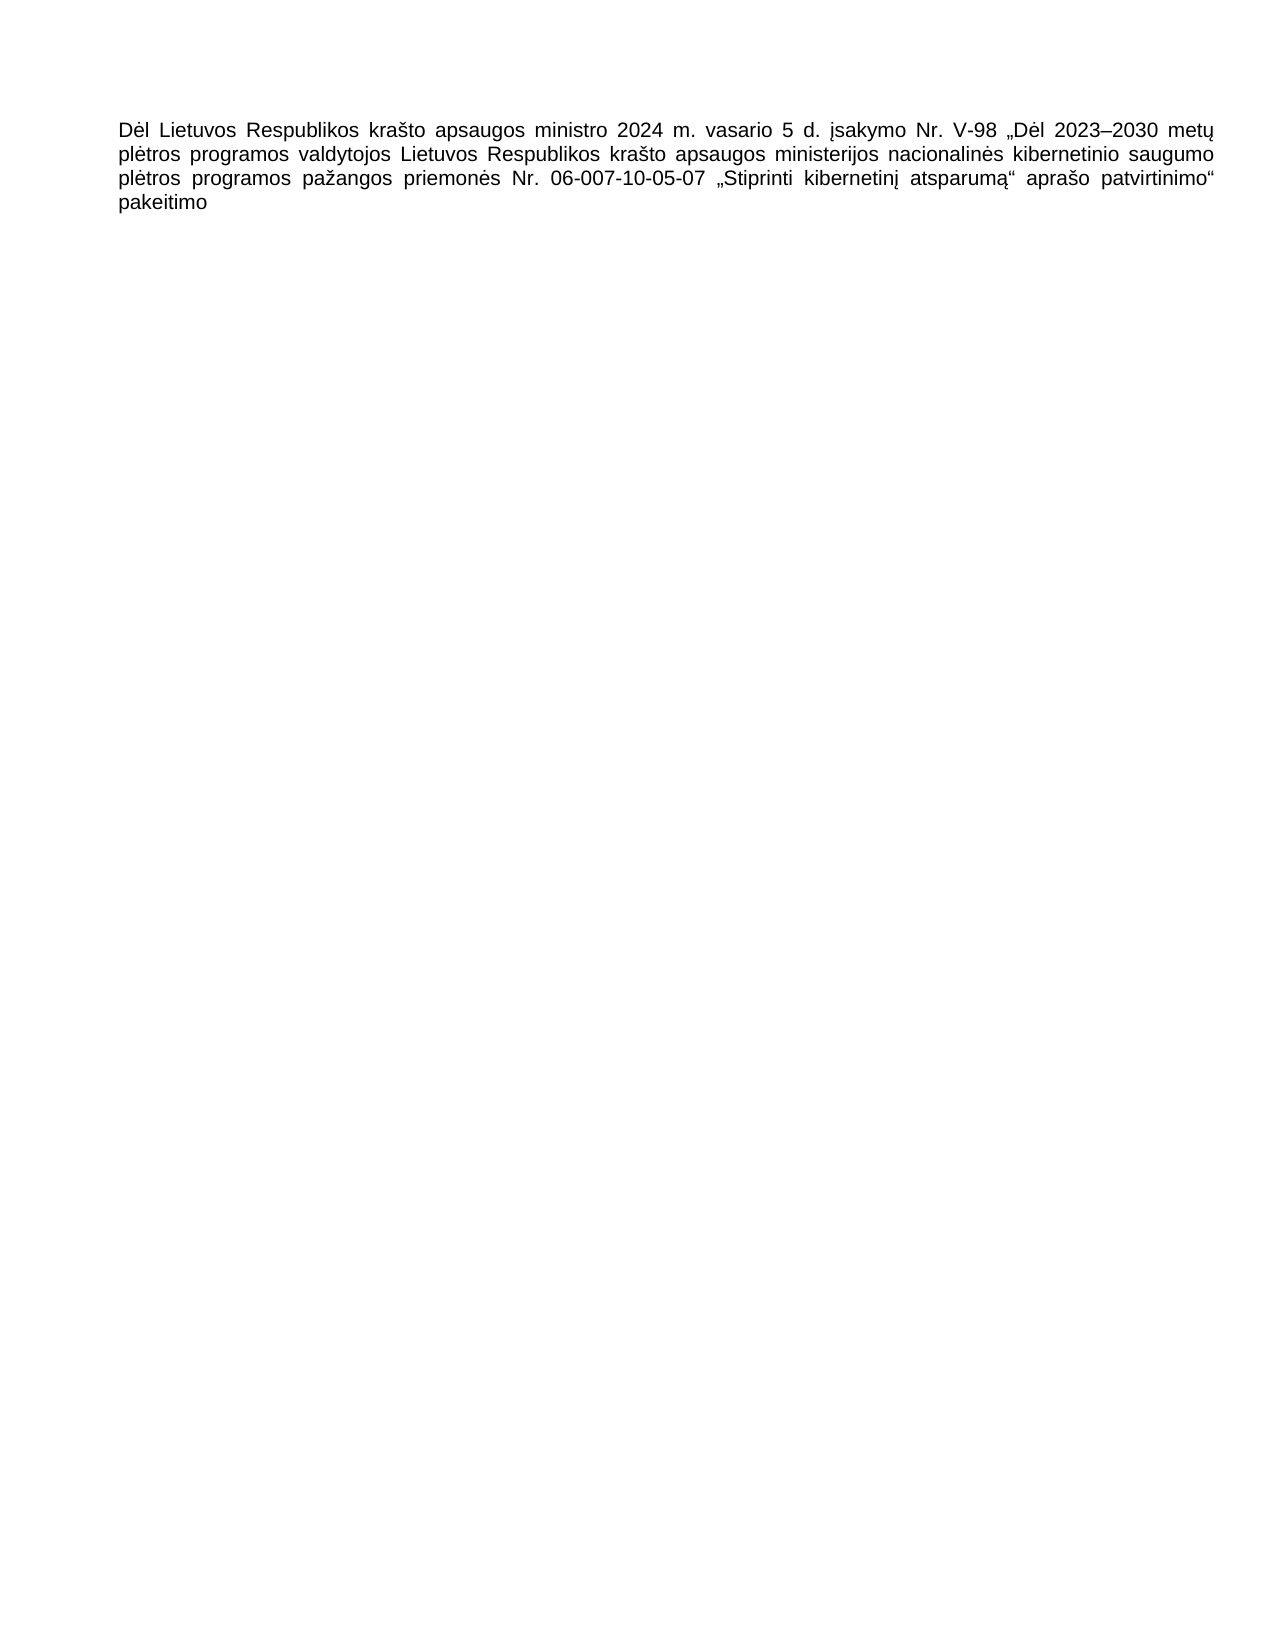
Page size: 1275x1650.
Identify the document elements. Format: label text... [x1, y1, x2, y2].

text Dėl Lietuvos Respublikos krašto apsaugos ministro 2024 m. vasario 5 d. įsakymo Nr. V-98 „Dėl 2023–2030 metų plėtros programos valdytojos Lietuvos Respublikos krašto apsaugos ministerijos nacionalinės kibernetinio saugumo plėtros programos pažangos priemonės Nr. 06-007-10-05-07 „Stiprinti kibernetinį atsparumą“ aprašo patvirtinimo“ pakeitimo [118, 118, 1216, 214]
